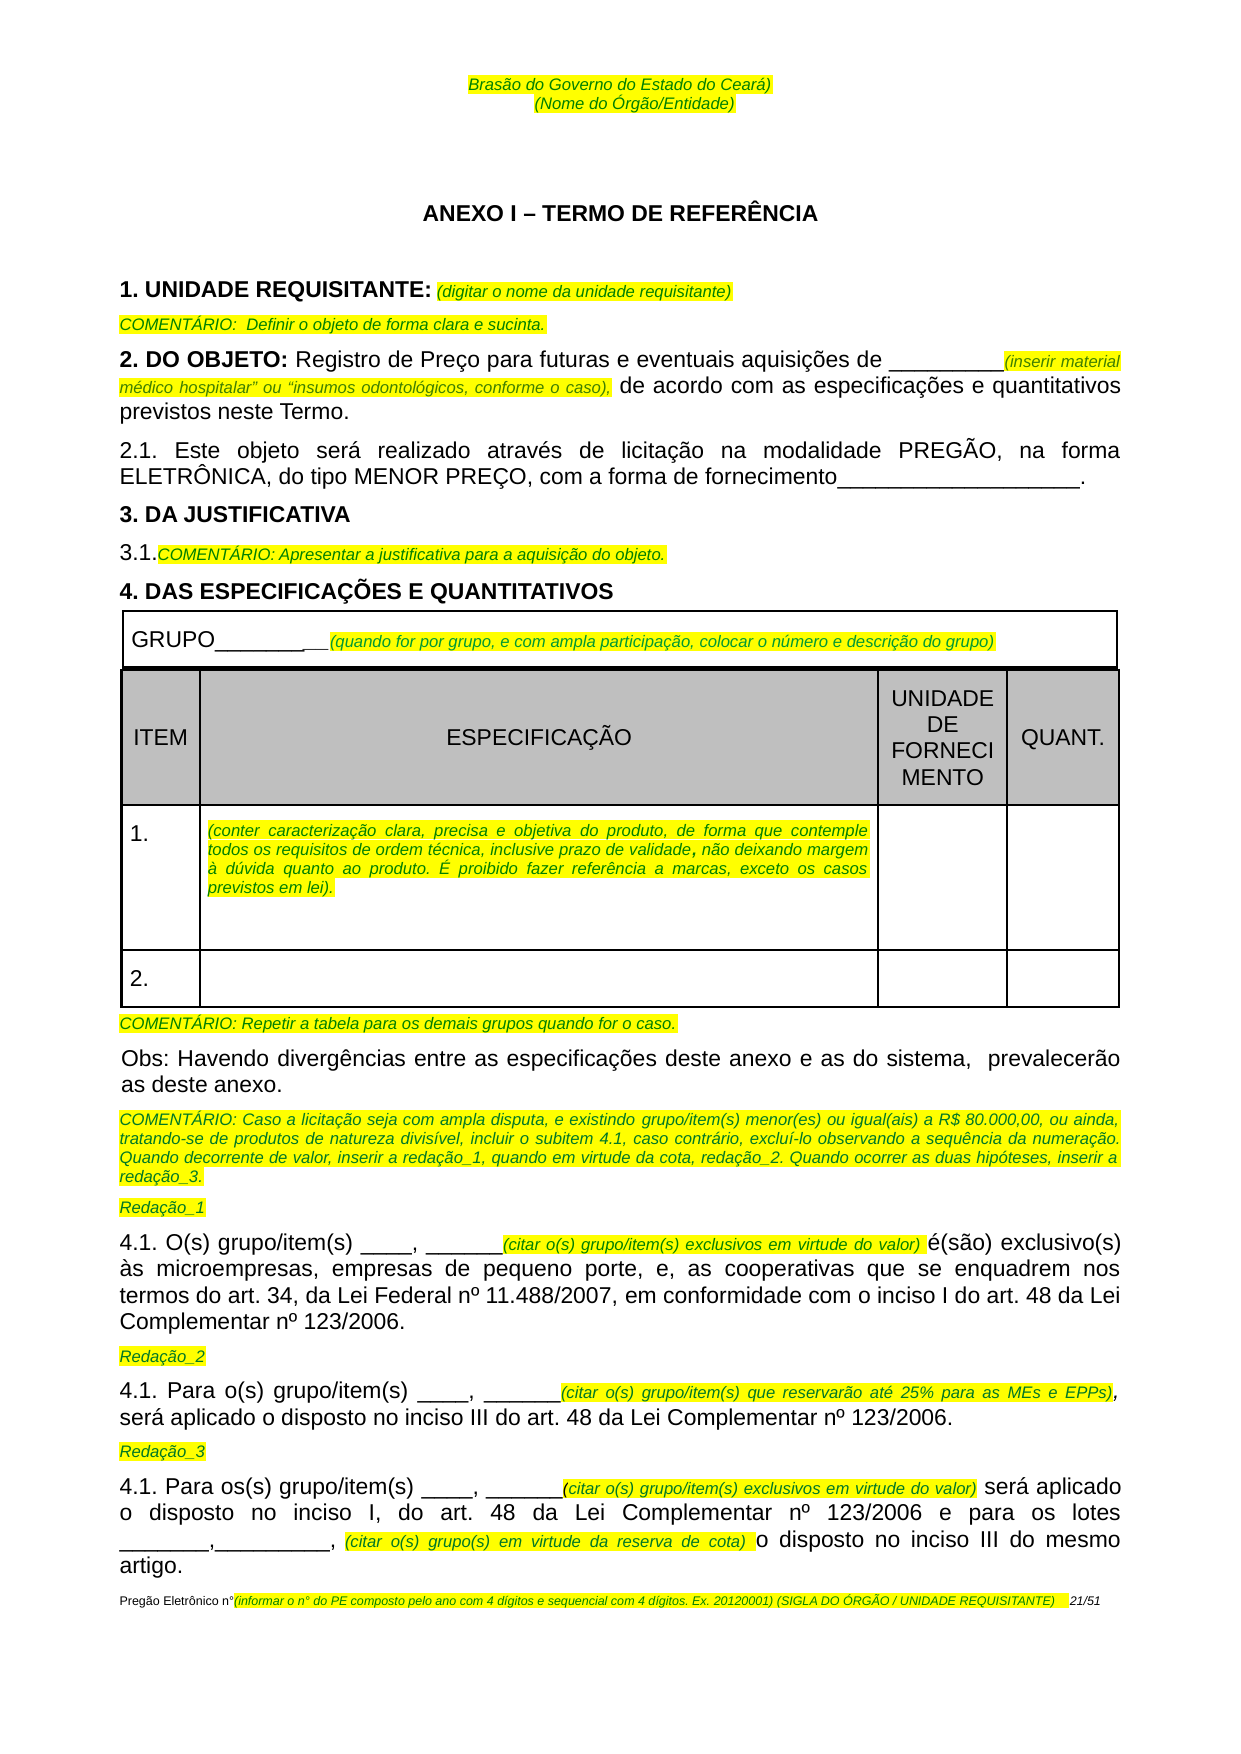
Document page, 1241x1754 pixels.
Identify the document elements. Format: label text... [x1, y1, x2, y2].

table_cell [879, 951, 1006, 1006]
text 3.1.COMENTÁRIO: Apresentar a justificativa para a aquisição do objeto. [119, 539, 1121, 566]
table_cell (conter caracterização clara, precisa e objetiva do produto, de forma que contemple todos os requisitos de ordem técnica, inclusive prazo de validade, não deixando margem à dúvida quanto ao produto. É proibido fazer referência a marcas, exceto os casos previstos em lei). [201, 806, 877, 949]
text 4.1. Para os(s) grupo/item(s) ____, ______(citar o(s) grupo/item(s) exclusivos em virtude do valor) será aplicado o disposto no inciso I, do art. 48 da Lei Complementar nº 123/2006 e para os lotes _______,_________, (citar o(s) grupo(s) em virtude da reserva de cota) o disposto no inciso III do mesmo artigo. [119, 1473, 1121, 1578]
text COMENTÁRIO: Caso a licitação seja com ampla disputa, e existindo grupo/item(s) menor(es) ou igual(ais) a R$ 80.000,00, ou ainda, tratando-se de produtos de natureza divisível, incluir o subitem 4.1, caso contrário, excluí-lo observando a sequência da numeração. Quando decorrente de valor, inserir a redação_1, quando em virtude da cota, redação_2. Quando ocorrer as duas hipóteses, inserir a redação_3. [119, 1109, 1121, 1186]
text 4.1. O(s) grupo/item(s) ____, ______(citar o(s) grupo/item(s) exclusivos em virtude do valor) é(são) exclusivo(s) às microempresas, empresas de pequeno porte, e, as cooperativas que se enquadrem nos termos do art. 34, da Lei Federal nº 11.488/2007, em conformidade com o inciso I do art. 48 da Lei Complementar nº 123/2006. [119, 1229, 1121, 1334]
table_header ESPECIFICAÇÃO [201, 671, 877, 804]
text 3. DA JUSTIFICATIVA [119, 501, 1121, 527]
table_cell 1. [123, 806, 199, 949]
text COMENTÁRIO: Repetir a tabela para os demais grupos quando for o caso. [119, 1014, 1121, 1033]
table_header ITEM [123, 671, 199, 804]
table_header QUANT. [1008, 671, 1118, 804]
text Obs: Havendo divergências entre as especificações deste anexo e as do sistema, prevalecerão as deste anexo. [121, 1045, 1121, 1098]
text Redação_3 [119, 1442, 1121, 1461]
text Redação_2 [119, 1346, 1121, 1366]
table_cell [879, 806, 1006, 949]
text COMENTÁRIO: Definir o objeto de forma clara e sucinta. [119, 314, 1121, 334]
table_cell [1008, 951, 1118, 1006]
text Redação_1 [119, 1198, 1121, 1217]
table_header UNIDADE DE FORNECIMENTO [879, 671, 1006, 804]
table_cell 2. [123, 951, 199, 1006]
text ANEXO I – TERMO DE REFERÊNCIA [119, 200, 1121, 226]
table_cell [201, 951, 877, 1006]
text 2.1. Este objeto será realizado através de licitação na modalidade PREGÃO, na forma ELETRÔNICA, do tipo MENOR PREÇO, com a forma de fornecimento___________________. [119, 437, 1121, 489]
table_header GRUPO_________(quando for por grupo, e com ampla participação, colocar o número e descrição do grupo) [124, 612, 1116, 666]
table_cell [1008, 806, 1118, 949]
text 4.1. Para o(s) grupo/item(s) ____, ______(citar o(s) grupo/item(s) que reservarão até 25% para as MEs e EPPs), será aplicado o disposto no inciso III do art. 48 da Lei Complementar nº 123/2006. [119, 1377, 1121, 1430]
text 4. DAS ESPECIFICAÇÕES E QUANTITATIVOS [119, 578, 1121, 604]
text 2. DO OBJETO: Registro de Preço para futuras e eventuais aquisições de _________(inserir material médico hospitalar” ou “insumos odontológicos, conforme o caso), de acordo com as especificações e quantitativos previstos neste Termo. [119, 346, 1121, 425]
text 1. UNIDADE REQUISITANTE: (digitar o nome da unidade requisitante) [119, 276, 1121, 303]
